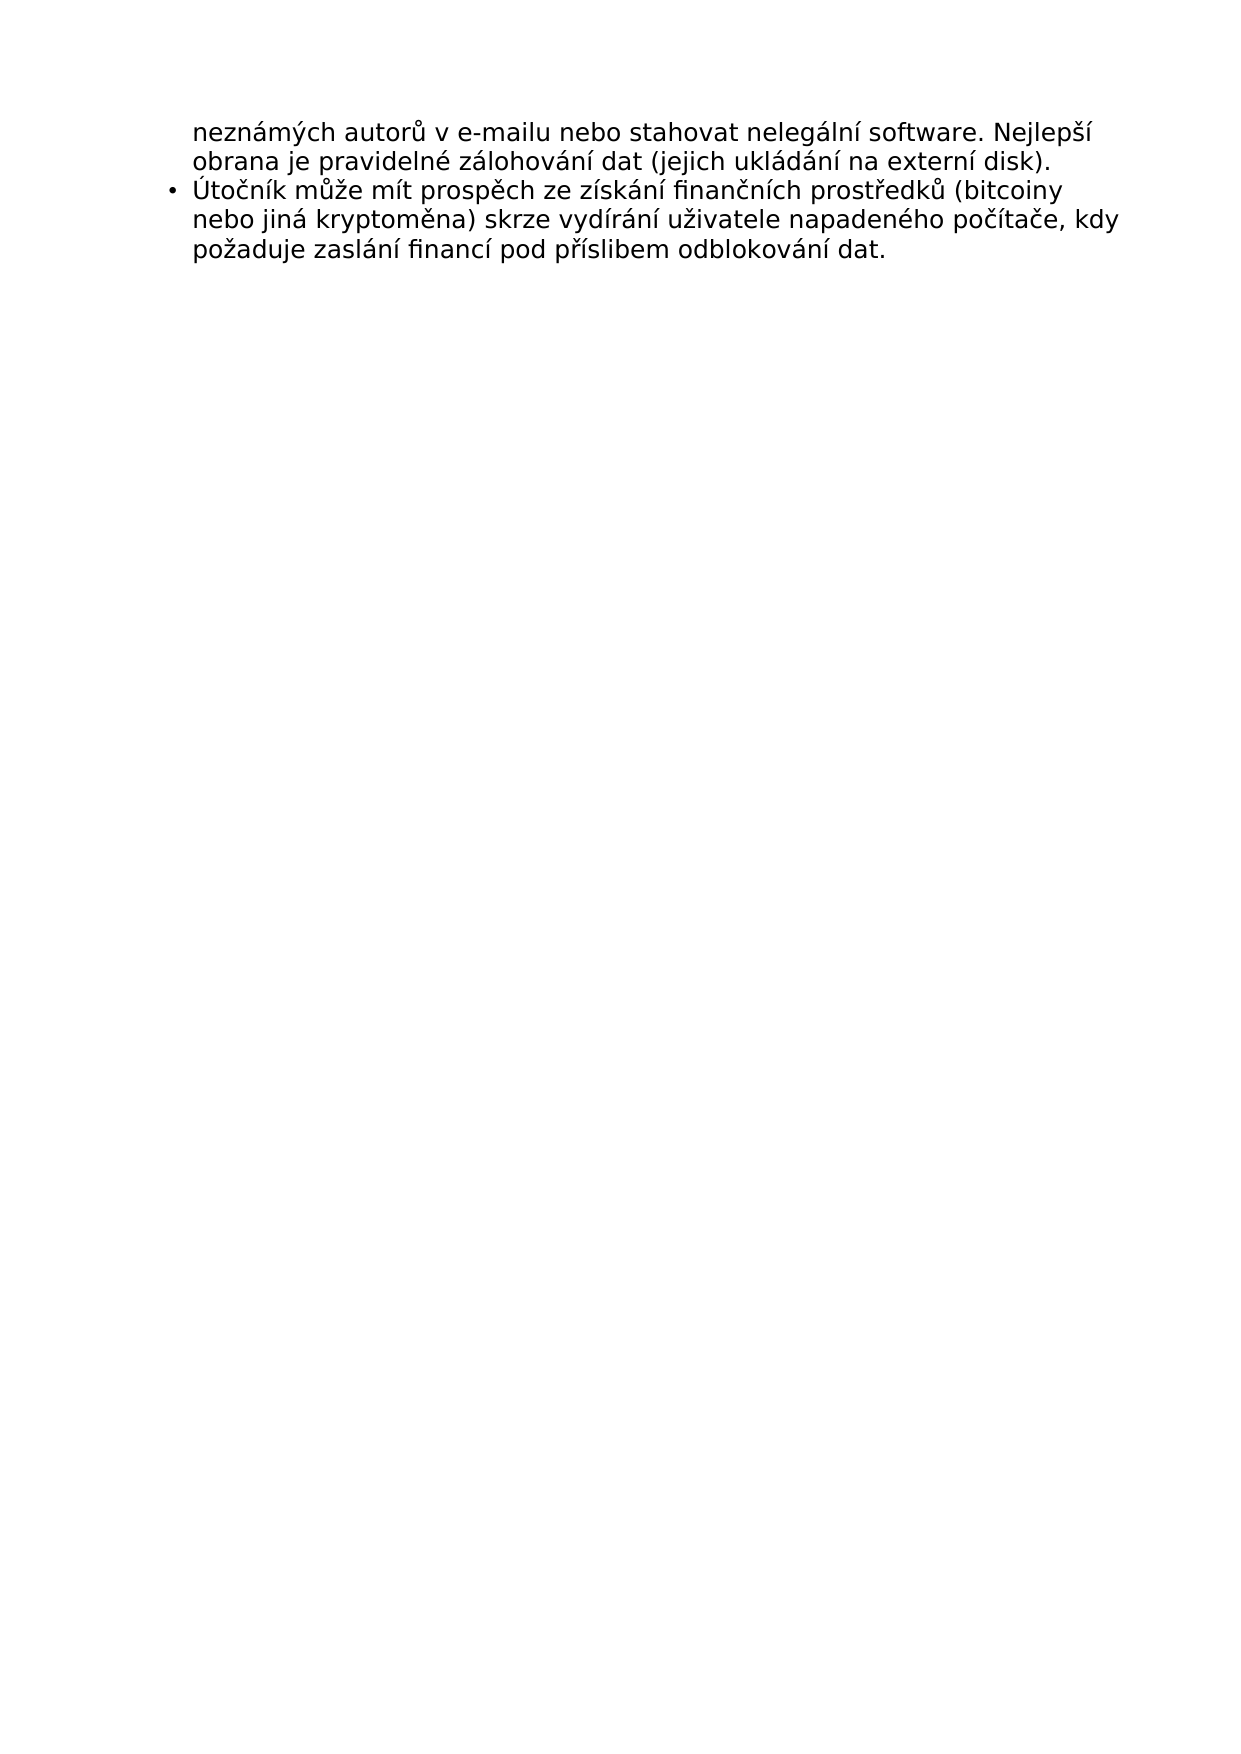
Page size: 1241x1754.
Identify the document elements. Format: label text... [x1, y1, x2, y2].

list neznámých autorů v e-mailu nebo stahovat nelegální software. Nejlepší obrana je pravidelné zálohování dat (jejich ukládání na externí disk). [177, 118, 1122, 176]
list Útočník může mít prospěch ze získání finančních prostředků (bitcoiny nebo jiná kryptoměna) skrze vydírání uživatele napadeného počítače, kdy požaduje zaslání financí pod příslibem odblokování dat. [177, 176, 1122, 264]
